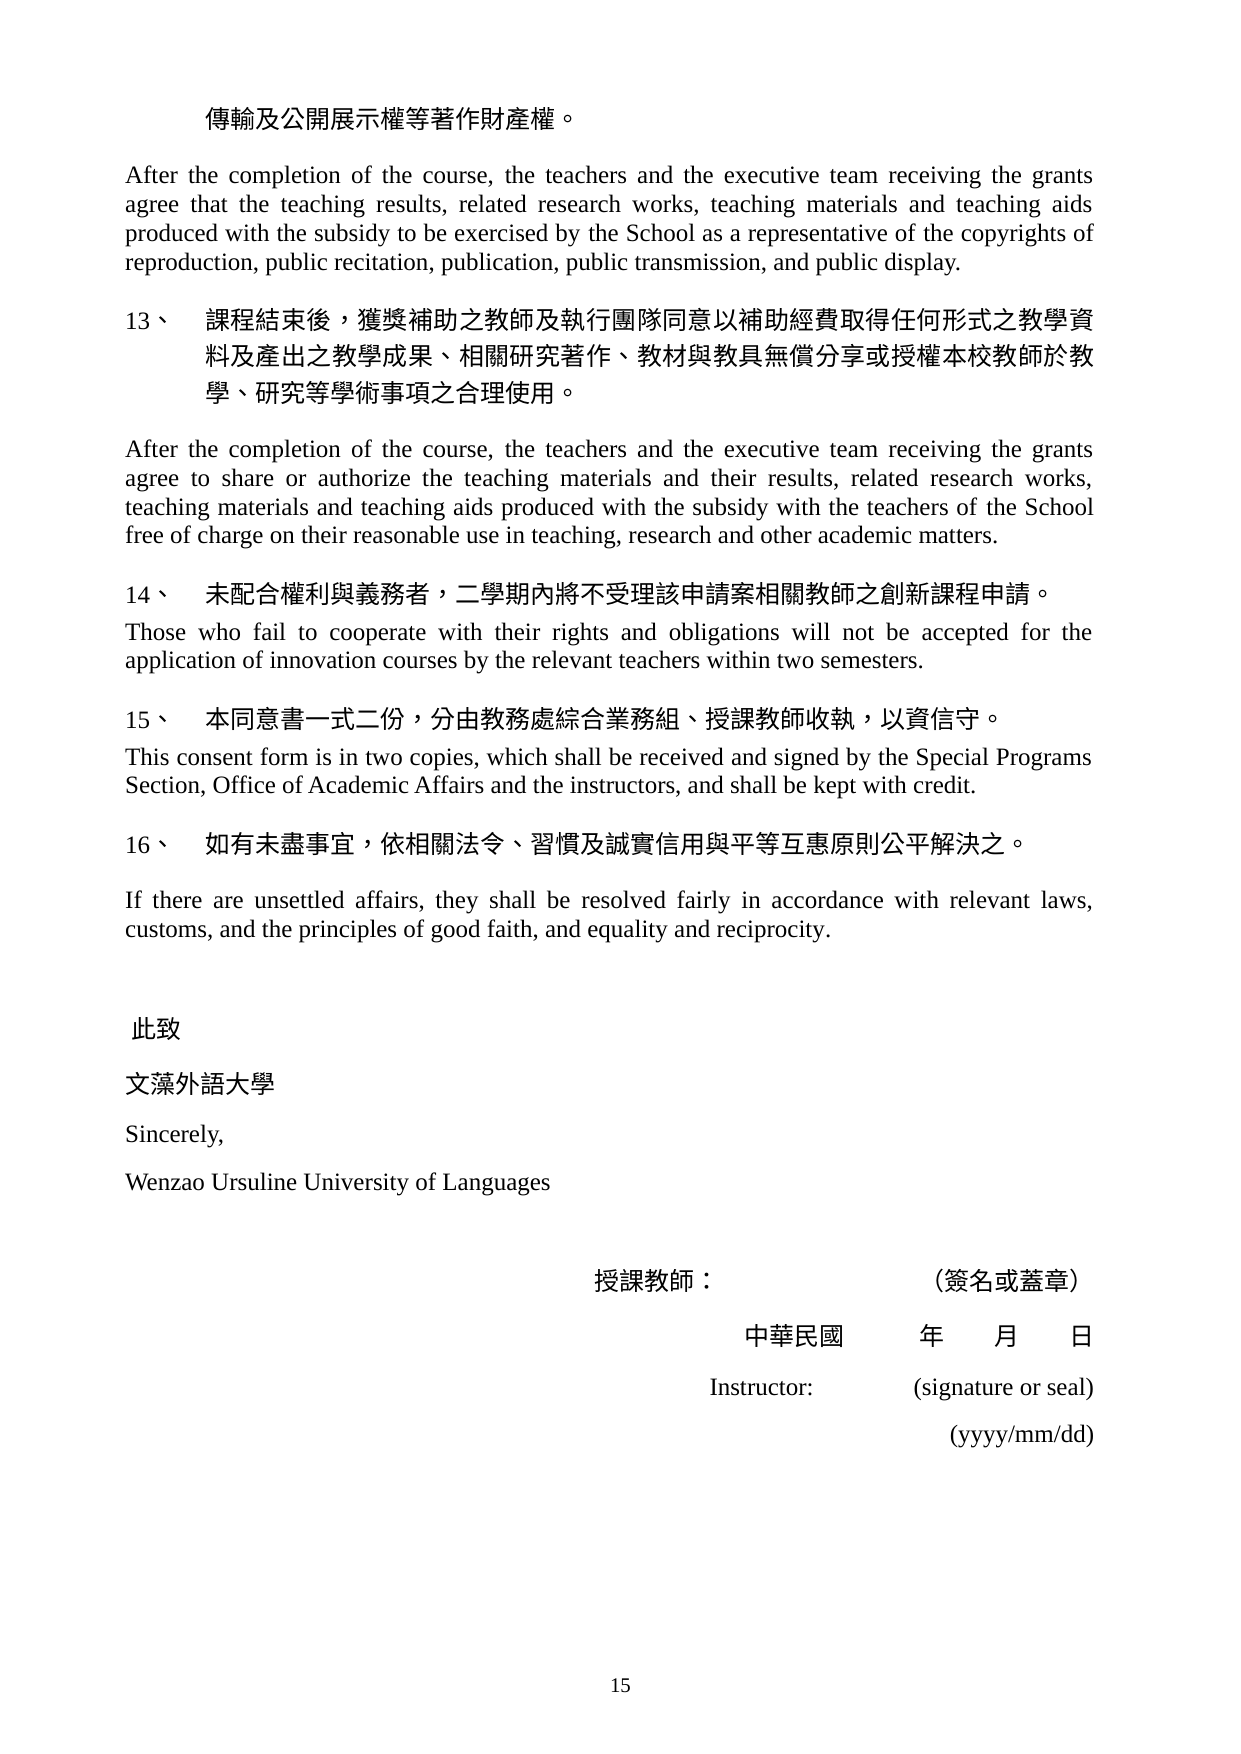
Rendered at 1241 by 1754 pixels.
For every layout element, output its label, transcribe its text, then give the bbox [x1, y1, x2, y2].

list 傳輸及公開展示權等著作財產權。 [125, 99, 1094, 136]
list 課程結束後，獲獎補助之教師及執行團隊同意以補助經費取得任何形式之教學資料及產出之教學成果、相關研究著作、教材與教具無償分享或授權本校教師於教學、研究等學術事項之合理使用。 [125, 301, 1094, 409]
text Those who fail to cooperate with their rights and obligations will not be accepted for the application of innovation courses by the relevant teachers within two semesters. [125, 617, 1094, 674]
text This consent form is in two copies, which shall be received and signed by the Special Programs Section, Office of Academic Affairs and the instructors, and shall be kept with credit. [125, 742, 1094, 799]
text After the completion of the course, the teachers and the executive team receiving the grants agree that the teaching results, related research works, teaching materials and teaching aids produced with the subsidy to be exercised by the School as a representative of the copyrights of reproduction, public recitation, publication, public transmission, and public display. [125, 161, 1094, 276]
text 此致 [125, 1009, 1165, 1046]
text 中華民國 年 月 日 [75, 1317, 1094, 1353]
text Sincerely, [125, 1119, 1165, 1148]
list 未配合權利與義務者，二學期內將不受理該申請案相關教師之創新課程申請。 [125, 574, 1094, 611]
text (yyyy/mm/dd) [75, 1419, 1094, 1448]
text If there are unsettled affairs, they shall be resolved fairly in accordance with relevant laws, customs, and the principles of good faith, and equality and reciprocity. [125, 886, 1094, 943]
text 文藻外語大學 [125, 1064, 1165, 1101]
text After the completion of the course, the teachers and the executive team receiving the grants agree to share or authorize the teaching materials and their results, related research works, teaching materials and teaching aids produced with the subsidy with the teachers of the School free of charge on their reasonable use in teaching, research and other academic matters. [125, 434, 1094, 549]
list 本同意書一式二份，分由教務處綜合業務組、授課教師收執，以資信守。 [125, 699, 1094, 736]
text Wenzao Ursuline University of Languages [125, 1167, 1165, 1196]
text Instructor: (signature or seal) [75, 1372, 1094, 1401]
list 如有未盡事宜，依相關法令、習慣及誠實信用與平等互惠原則公平解決之。 [125, 824, 1094, 861]
text 授課教師： （簽名或蓋章） [75, 1262, 1094, 1298]
